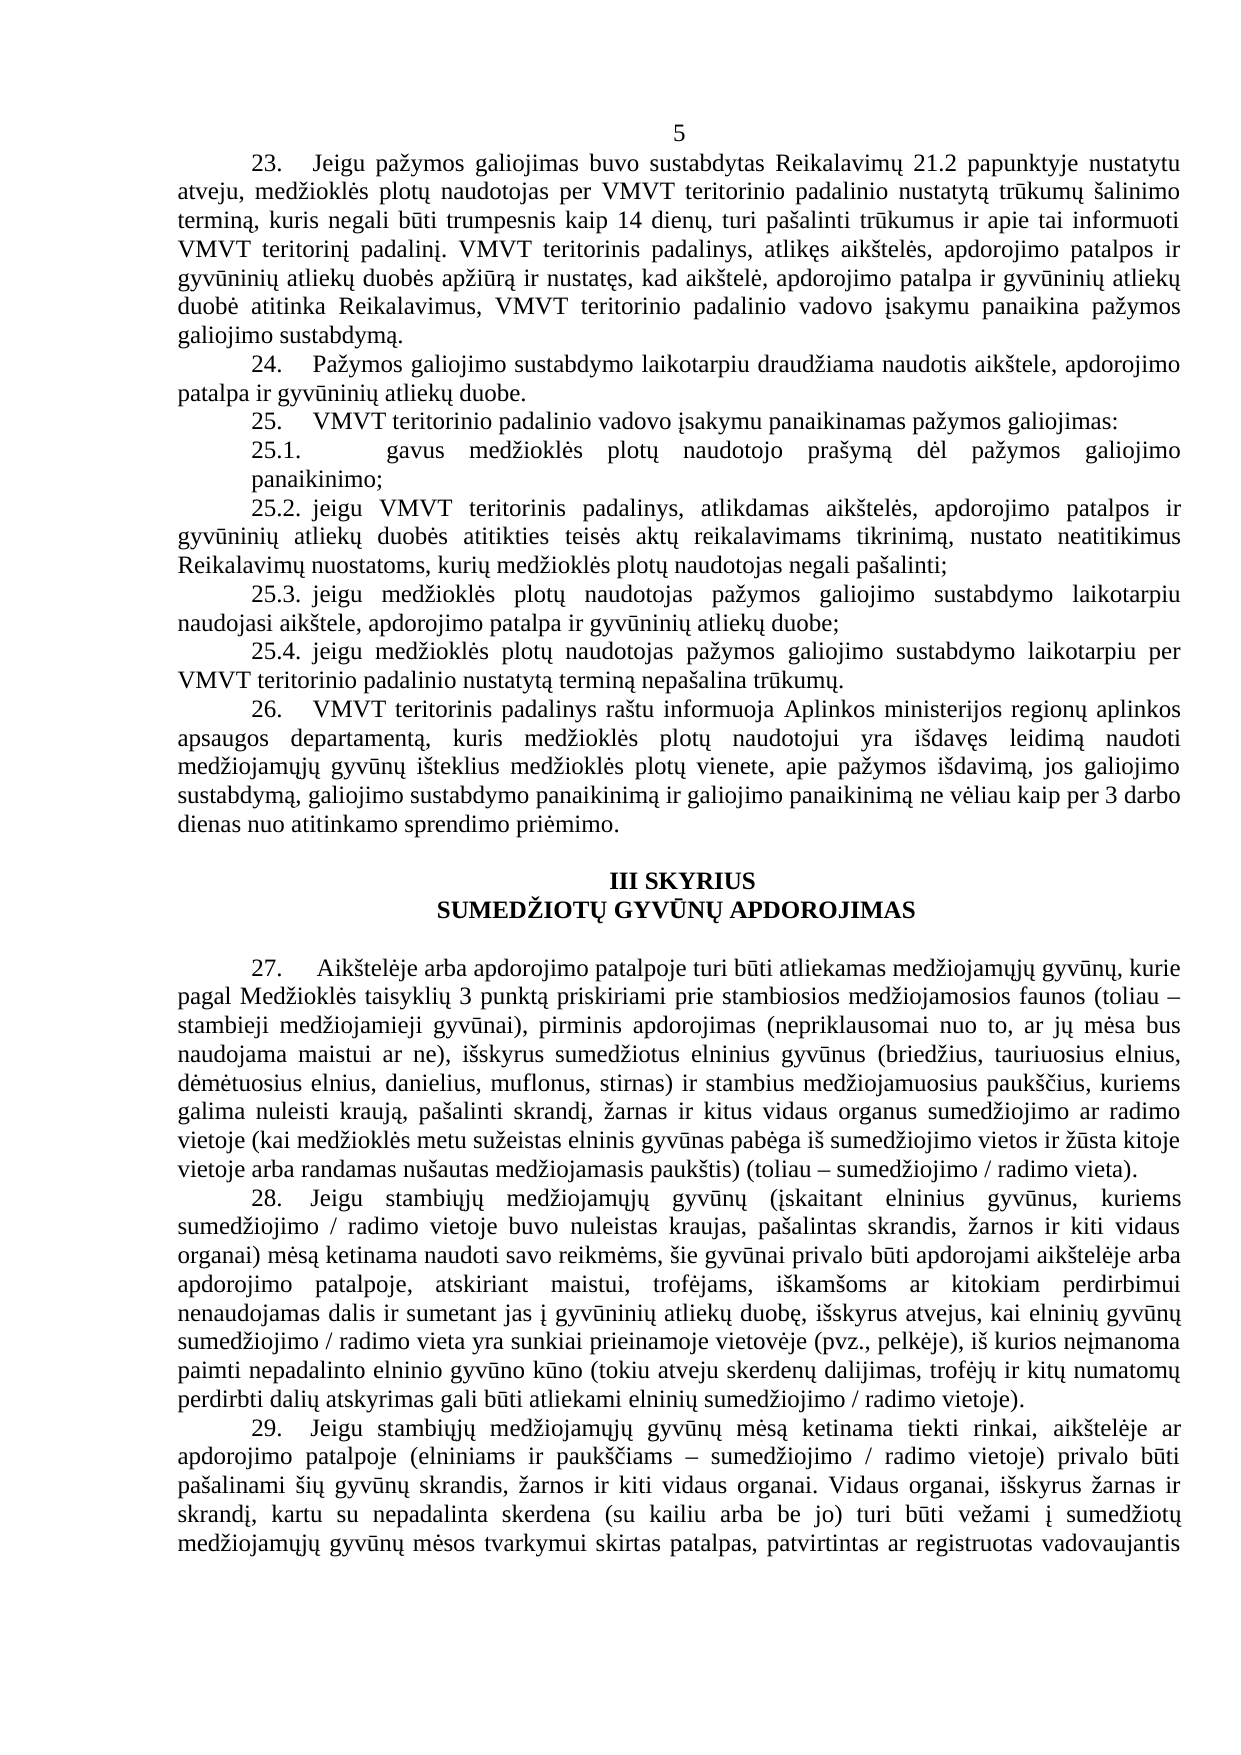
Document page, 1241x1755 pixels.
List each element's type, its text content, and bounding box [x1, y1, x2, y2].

text 25. VMVT teritorinio padalinio vadovo įsakymu panaikinamas pažymos galiojimas: [177, 406, 1181, 435]
text 29. Jeigu stambiųjų medžiojamųjų gyvūnų mėsą ketinama tiekti rinkai, aikštelėje ar apdorojimo patalpoje (elniniams ir paukščiams – sumedžiojimo / radimo vietoje) privalo būti pašalinami šių gyvūnų skrandis, žarnos ir kiti vidaus organai. Vidaus organai, išskyrus žarnas ir skrandį, kartu su nepadalinta skerdena (su kailiu arba be jo) turi būti vežami į sumedžiotų medžiojamųjų gyvūnų mėsos tvarkymui skirtas patalpas, patvirtintas ar registruotas vadovaujantis [177, 1413, 1181, 1556]
text III SKYRIUS [177, 866, 1181, 895]
text 28. Jeigu stambiųjų medžiojamųjų gyvūnų (įskaitant elninius gyvūnus, kuriems sumedžiojimo / radimo vietoje buvo nuleistas kraujas, pašalintas skrandis, žarnos ir kiti vidaus organai) mėsą ketinama naudoti savo reikmėms, šie gyvūnai privalo būti apdorojami aikštelėje arba apdorojimo patalpoje, atskiriant maistui, trofėjams, iškamšoms ar kitokiam perdirbimui nenaudojamas dalis ir sumetant jas į gyvūninių atliekų duobę, išskyrus atvejus, kai elninių gyvūnų sumedžiojimo / radimo vieta yra sunkiai prieinamoje vietovėje (pvz., pelkėje), iš kurios neįmanoma paimti nepadalinto elninio gyvūno kūno (tokiu atveju skerdenų dalijimas, trofėjų ir kitų numatomų perdirbti dalių atskyrimas gali būti atliekami elninių sumedžiojimo / radimo vietoje). [177, 1183, 1181, 1413]
text 26. VMVT teritorinis padalinys raštu informuoja Aplinkos ministerijos regionų aplinkos apsaugos departamentą, kuris medžioklės plotų naudotojui yra išdavęs leidimą naudoti medžiojamųjų gyvūnų išteklius medžioklės plotų vienete, apie pažymos išdavimą, jos galiojimo sustabdymą, galiojimo sustabdymo panaikinimą ir galiojimo panaikinimą ne vėliau kaip per 3 darbo dienas nuo atitinkamo sprendimo priėmimo. [177, 694, 1181, 838]
text 25.4. jeigu medžioklės plotų naudotojas pažymos galiojimo sustabdymo laikotarpiu per VMVT teritorinio padalinio nustatytą terminą nepašalina trūkumų. [177, 636, 1181, 694]
text SUMEDŽIOTŲ GYVŪNŲ APDOROJIMAS [177, 895, 1181, 924]
text 25.1. gavus medžioklės plotų naudotojo prašymą dėl pažymos galiojimo panaikinimo; [251, 435, 1181, 493]
text 24. Pažymos galiojimo sustabdymo laikotarpiu draudžiama naudotis aikštele, apdorojimo patalpa ir gyvūninių atliekų duobe. [177, 349, 1181, 406]
text 25.3. jeigu medžioklės plotų naudotojas pažymos galiojimo sustabdymo laikotarpiu naudojasi aikštele, apdorojimo patalpa ir gyvūninių atliekų duobe; [177, 579, 1181, 636]
text 23. Jeigu pažymos galiojimas buvo sustabdytas Reikalavimų 21.2 papunktyje nustatytu atveju, medžioklės plotų naudotojas per VMVT teritorinio padalinio nustatytą trūkumų šalinimo terminą, kuris negali būti trumpesnis kaip 14 dienų, turi pašalinti trūkumus ir apie tai informuoti VMVT teritorinį padalinį. VMVT teritorinis padalinys, atlikęs aikštelės, apdorojimo patalpos ir gyvūninių atliekų duobės apžiūrą ir nustatęs, kad aikštelė, apdorojimo patalpa ir gyvūninių atliekų duobė atitinka Reikalavimus, VMVT teritorinio padalinio vadovo įsakymu panaikina pažymos galiojimo sustabdymą. [177, 148, 1181, 349]
text 25.2. jeigu VMVT teritorinis padalinys, atlikdamas aikštelės, apdorojimo patalpos ir gyvūninių atliekų duobės atitikties teisės aktų reikalavimams tikrinimą, nustato neatitikimus Reikalavimų nuostatoms, kurių medžioklės plotų naudotojas negali pašalinti; [177, 493, 1181, 579]
text 27. Aikštelėje arba apdorojimo patalpoje turi būti atliekamas medžiojamųjų gyvūnų, kurie pagal Medžioklės taisyklių 3 punktą priskiriami prie stambiosios medžiojamosios faunos (toliau – stambieji medžiojamieji gyvūnai), pirminis apdorojimas (nepriklausomai nuo to, ar jų mėsa bus naudojama maistui ar ne), išskyrus sumedžiotus elninius gyvūnus (briedžius, tauriuosius elnius, dėmėtuosius elnius, danielius, muflonus, stirnas) ir stambius medžiojamuosius paukščius, kuriems galima nuleisti kraują, pašalinti skrandį, žarnas ir kitus vidaus organus sumedžiojimo ar radimo vietoje (kai medžioklės metu sužeistas elninis gyvūnas pabėga iš sumedžiojimo vietos ir žūsta kitoje vietoje arba randamas nušautas medžiojamasis paukštis) (toliau – sumedžiojimo / radimo vieta). [177, 953, 1181, 1183]
